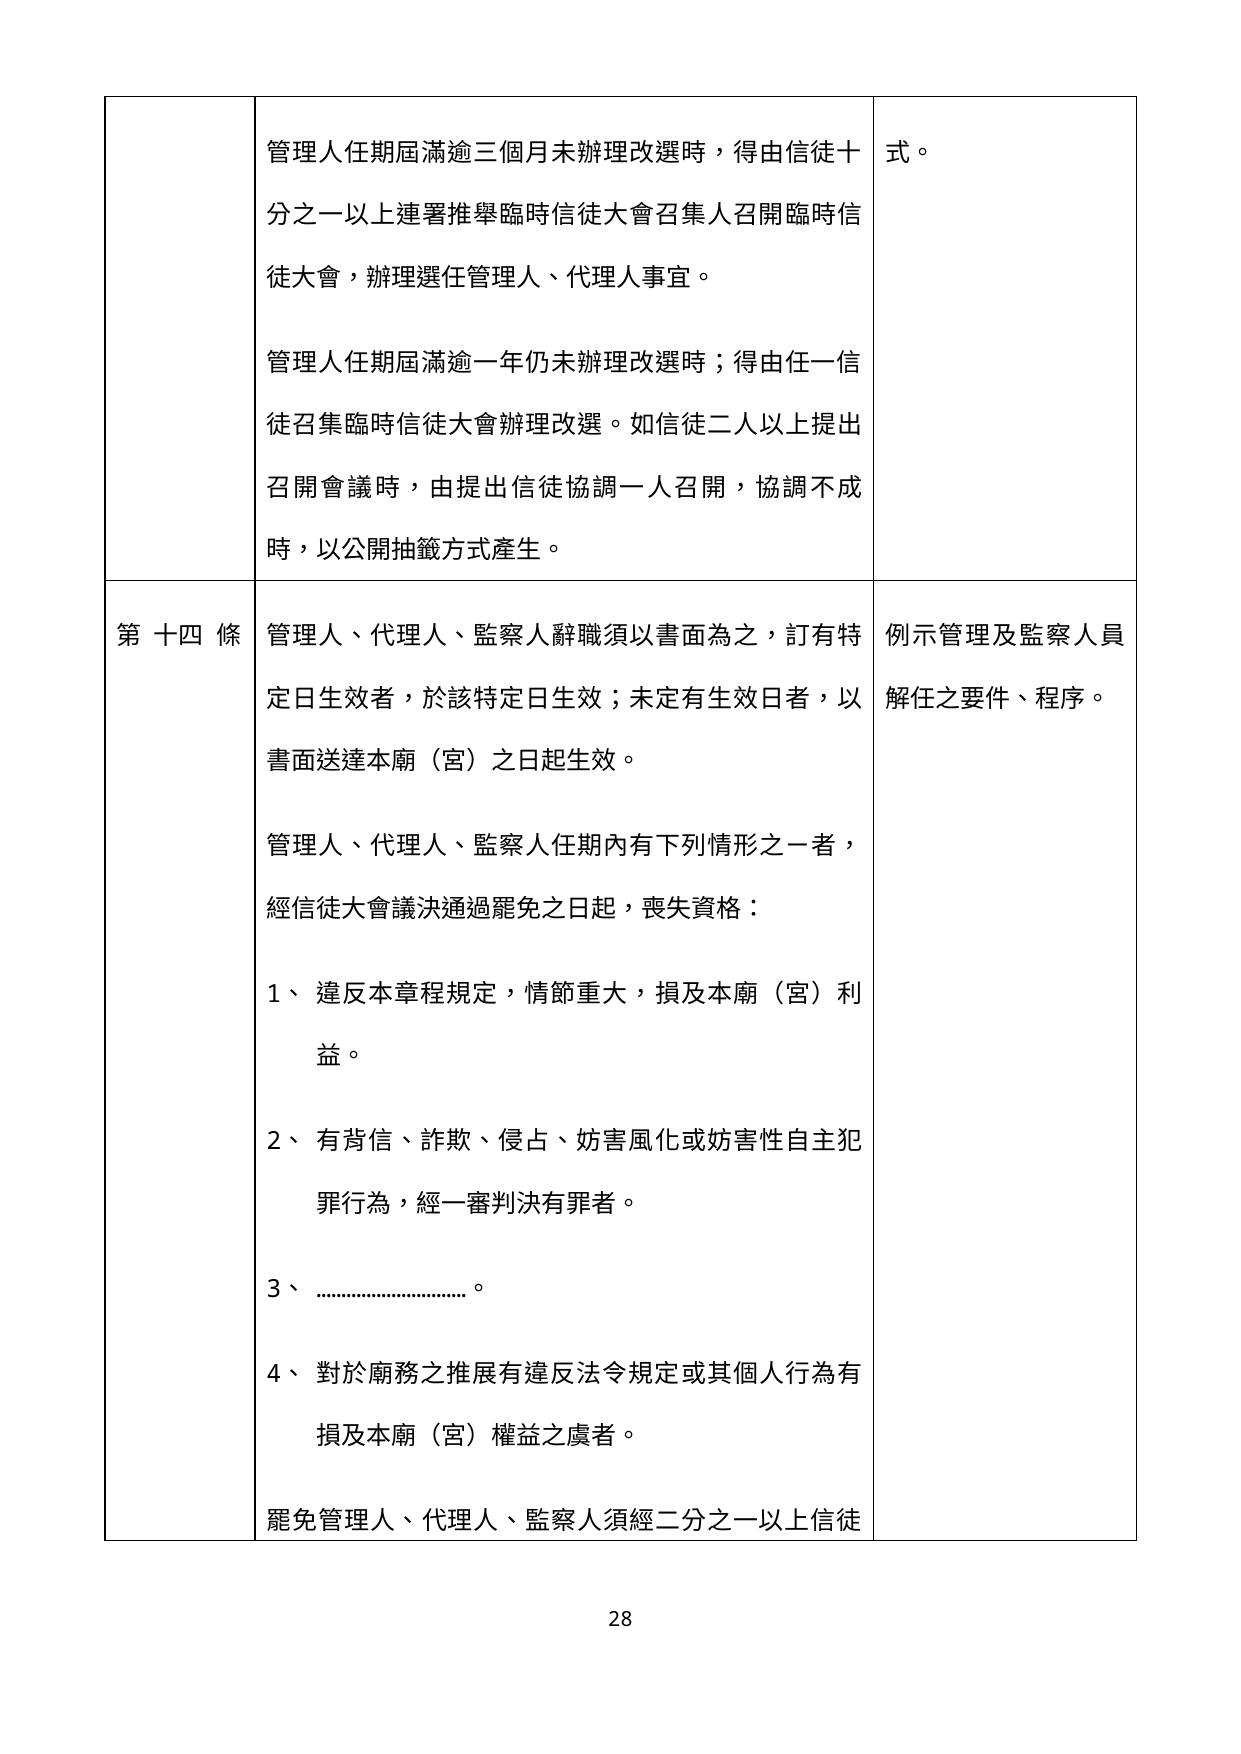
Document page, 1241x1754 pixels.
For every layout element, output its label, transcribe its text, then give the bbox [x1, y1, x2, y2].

table_cell 管理人任期屆滿逾三個月未辦理改選時，得由信徒十分之一以上連署推舉臨時信徒大會召集人召開臨時信徒大會，辦理選任管理人、代理人事宜。 管理人任期屆滿逾一年仍未辦理改選時；得由任一信徒召集臨時信徒大會辦理改選。如信徒二人以上提出召開會議時，由提出信徒協調一人召開，協調不成時，以公開抽籤方式產生。 [256, 97, 873, 580]
table_cell 管理人、代理人、監察人辭職須以書面為之，訂有特定日生效者，於該特定日生效；未定有生效日者，以書面送達本廟（宮）之日起生效。 管理人、代理人、監察人任期內有下列情形之ㄧ者，經信徒大會議決通過罷免之日起，喪失資格： 違反本章程規定，情節重大，損及本廟（宮）利益。 有背信、詐欺、侵占、妨害風化或妨害性自主犯罪行為，經一審判決有罪者。 …………………………。 對於廟務之推展有違反法令規定或其個人行為有損及本廟（宮）權益之虞者。 罷免管理人、代理人、監察人須經二分之一以上信徒 [256, 581, 873, 1539]
table_cell 式。 [874, 97, 1136, 580]
table_cell 第 十四 條 [106, 581, 254, 1539]
table_cell 例示管理及監察人員解任之要件、程序。 [874, 581, 1136, 1539]
table_cell [106, 97, 254, 580]
